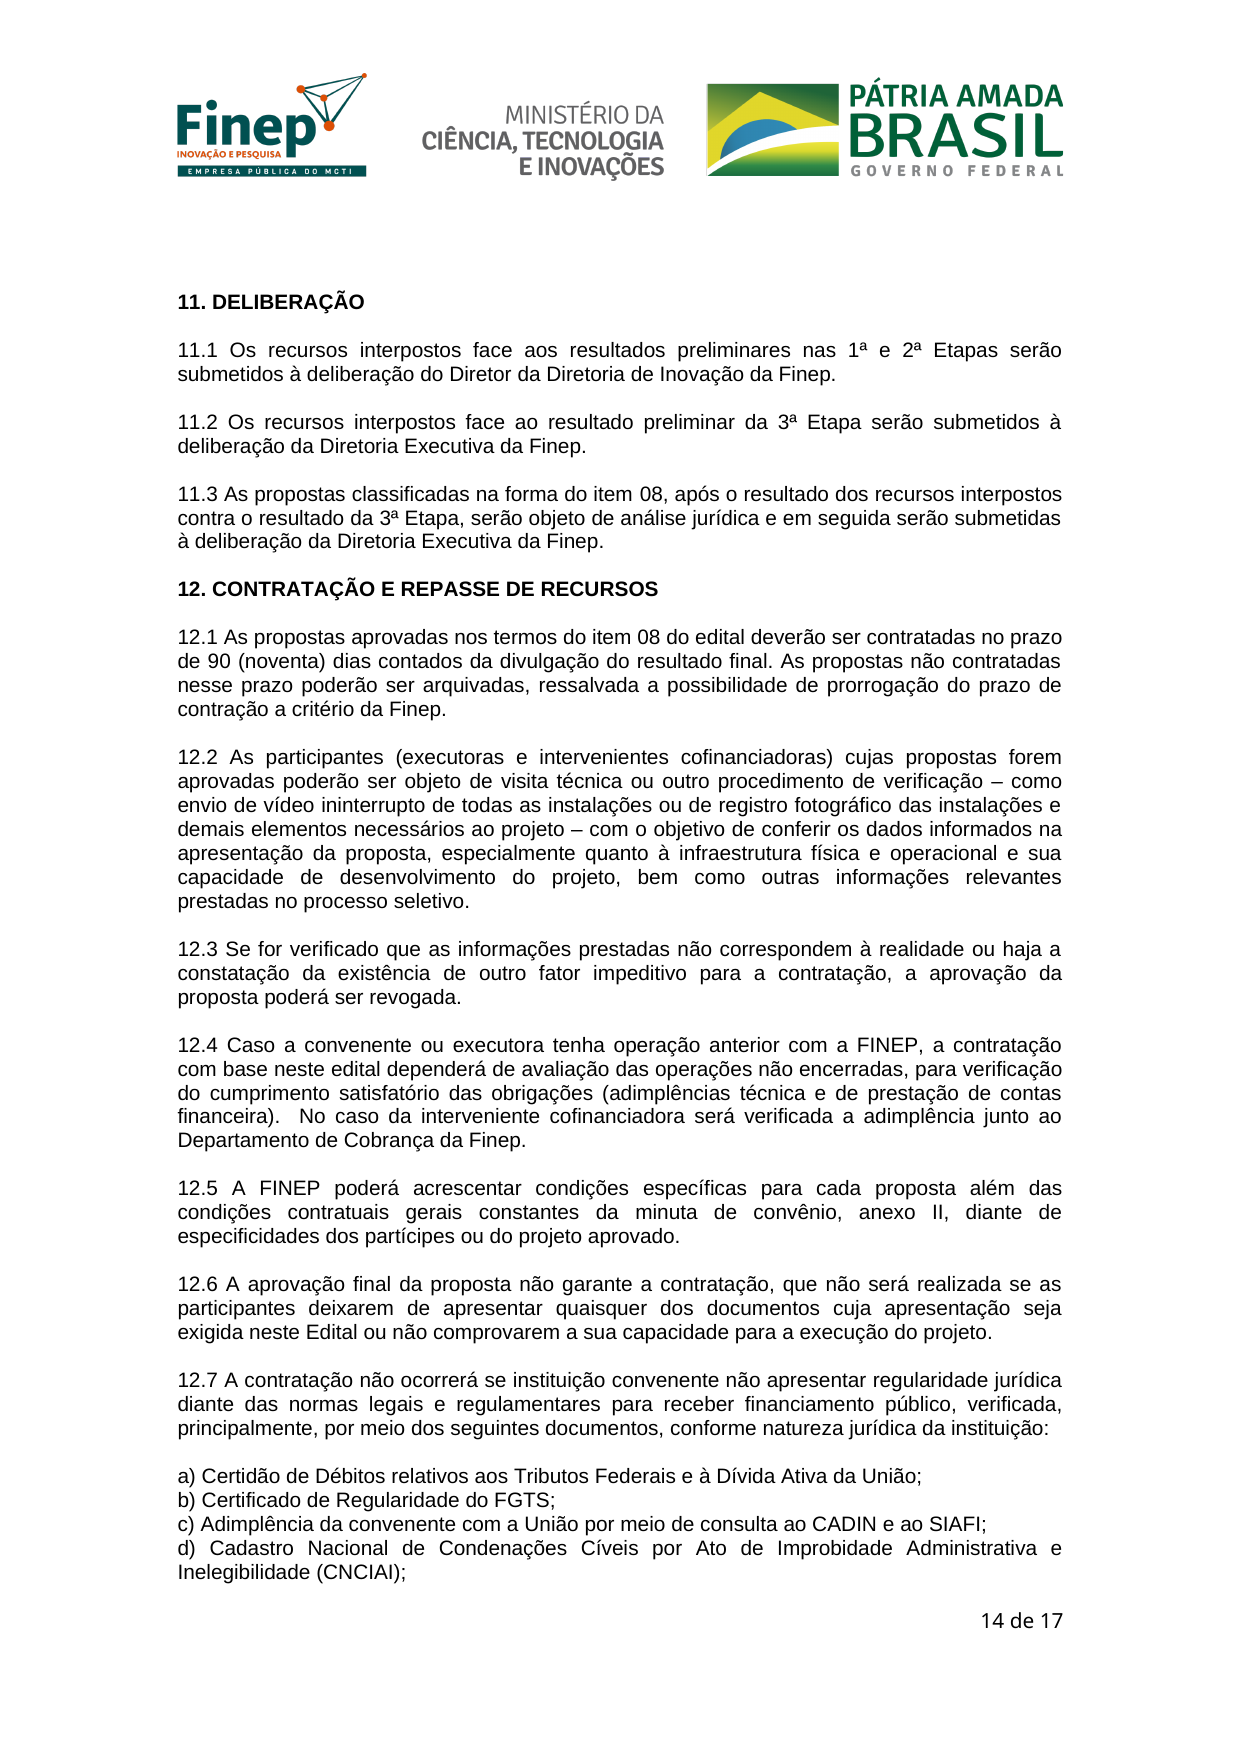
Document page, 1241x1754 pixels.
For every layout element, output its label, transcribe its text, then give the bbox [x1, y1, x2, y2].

text 12.2 As participantes (executoras e intervenientes cofinanciadoras) cujas propostas forem aprovadas poderão ser objeto de visita técnica ou outro procedimento de verificação – como envio de vídeo ininterrupto de todas as instalações ou de registro fotográfico das instalações e demais elementos necessários ao projeto – com o objetivo de conferir os dados informados na apresentação da proposta, especialmente quanto à infraestrutura física e operacional e sua capacidade de desenvolvimento do projeto, bem como outras informações relevantes prestadas no processo seletivo. [177, 745, 1063, 913]
text 12.7 A contratação não ocorrerá se instituição convenente não apresentar regularidade jurídica diante das normas legais e regulamentares para receber financiamento público, verificada, principalmente, por meio dos seguintes documentos, conforme natureza jurídica da instituição: [177, 1368, 1063, 1440]
text a) Certidão de Débitos relativos aos Tributos Federais e à Dívida Ativa da União; [177, 1464, 1063, 1488]
text 11. DELIBERAÇÃO [177, 290, 1063, 314]
text 12.5 A FINEP poderá acrescentar condições específicas para cada proposta além das condições contratuais gerais constantes da minuta de convênio, anexo II, diante de especificidades dos partícipes ou do projeto aprovado. [177, 1176, 1063, 1248]
text 12.1 As propostas aprovadas nos termos do item 08 do edital deverão ser contratadas no prazo de 90 (noventa) dias contados da divulgação do resultado final. As propostas não contratadas nesse prazo poderão ser arquivadas, ressalvada a possibilidade de prorrogação do prazo de contração a critério da Finep. [177, 625, 1063, 721]
text 12.4 Caso a convenente ou executora tenha operação anterior com a FINEP, a contratação com base neste edital dependerá de avaliação das operações não encerradas, para verificação do cumprimento satisfatório das obrigações (adimplências técnica e de prestação de contas financeira). No caso da interveniente cofinanciadora será verificada a adimplência junto ao Departamento de Cobrança da Finep. [177, 1032, 1063, 1152]
text 11.3 As propostas classificadas na forma do item 08, após o resultado dos recursos interpostos contra o resultado da 3ª Etapa, serão objeto de análise jurídica e em seguida serão submetidas à deliberação da Diretoria Executiva da Finep. [177, 481, 1063, 553]
text c) Adimplência da convenente com a União por meio de consulta ao CADIN e ao SIAFI; [177, 1512, 1063, 1536]
text 11.1 Os recursos interpostos face aos resultados preliminares nas 1ª e 2ª Etapas serão submetidos à deliberação do Diretor da Diretoria de Inovação da Finep. [177, 338, 1063, 386]
text 12.3 Se for verificado que as informações prestadas não correspondem à realidade ou haja a constatação da existência de outro fator impeditivo para a contratação, a aprovação da proposta poderá ser revogada. [177, 937, 1063, 1008]
text 12.6 A aprovação final da proposta não garante a contratação, que não será realizada se as participantes deixarem de apresentar quaisquer dos documentos cuja apresentação seja exigida neste Edital ou não comprovarem a sua capacidade para a execução do projeto. [177, 1272, 1063, 1344]
text d) Cadastro Nacional de Condenações Cíveis por Ato de Improbidade Administrativa e Inelegibilidade (CNCIAI); [177, 1536, 1063, 1583]
text 11.2 Os recursos interpostos face ao resultado preliminar da 3ª Etapa serão submetidos à deliberação da Diretoria Executiva da Finep. [177, 409, 1063, 457]
text 12. CONTRATAÇÃO E REPASSE DE RECURSOS [177, 577, 1063, 601]
text b) Certificado de Regularidade do FGTS; [177, 1488, 1063, 1512]
